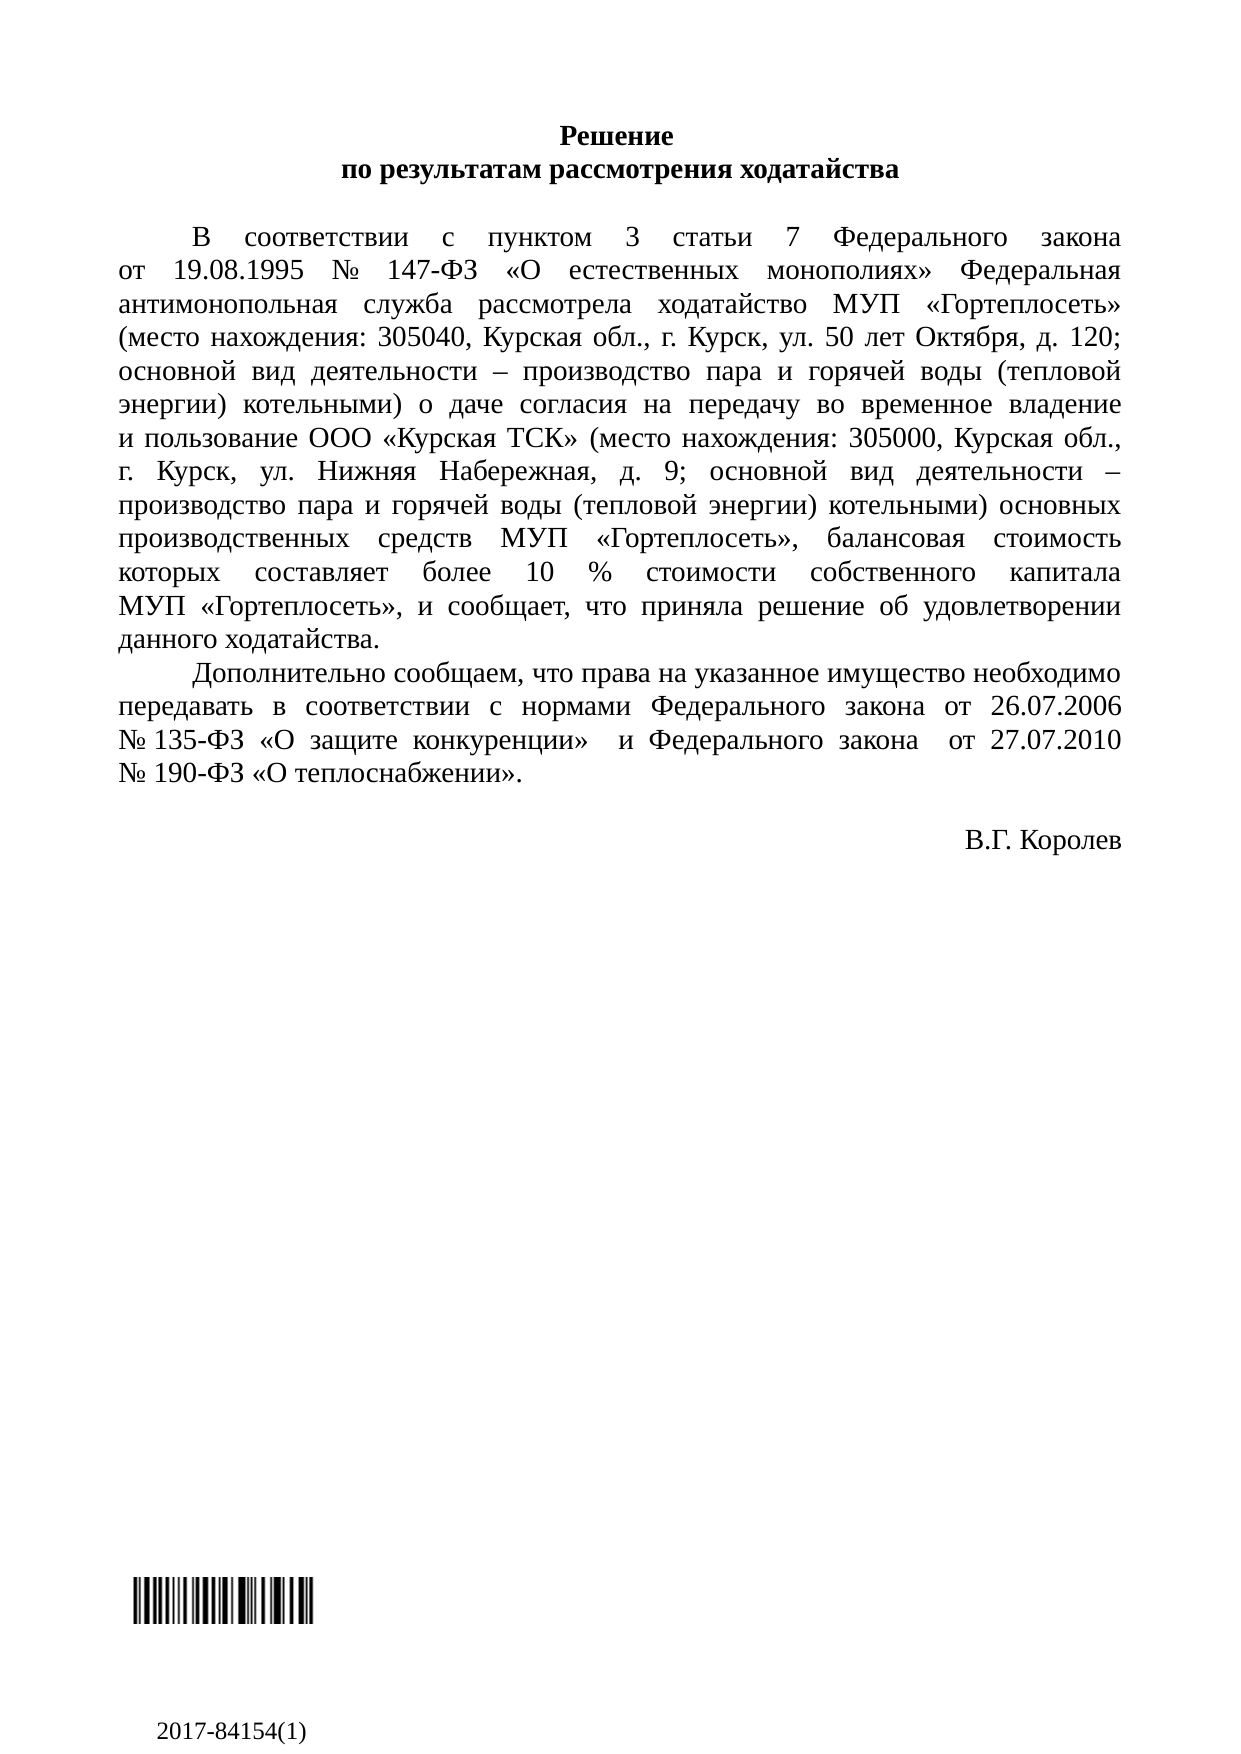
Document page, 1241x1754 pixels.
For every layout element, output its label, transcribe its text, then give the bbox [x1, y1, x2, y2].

text Дополнительно сообщаем, что права на указанное имущество необходимо передавать в соответствии с нормами Федерального закона от 26.07.2006 № 135-ФЗ «О защите конкуренции» и Федерального закона от 27.07.2010 № 190-ФЗ «О теплоснабжении». [118, 655, 1122, 789]
text Решение [118, 118, 1122, 152]
text В соответствии с пунктом 3 статьи 7 Федерального закона от 19.08.1995 № 147-ФЗ «О естественных монополиях» Федеральная антимонопольная служба рассмотрела ходатайство МУП «Гортеплосеть» (место нахождения: 305040, Курская обл., г. Курск, ул. 50 лет Октября, д. 120; основной вид деятельности – производство пара и горячей воды (тепловой энергии) котельными) о даче согласия на передачу во временное владение и пользование ООО «Курская ТСК» (место нахождения: 305000, Курская обл., г. Курск, ул. Нижняя Набережная, д. 9; основной вид деятельности – производство пара и горячей воды (тепловой энергии) котельными) основных производственных средств МУП «Гортеплосеть», балансовая стоимость которых составляет более 10 % стоимости собственного капитала МУП «Гортеплосеть», и сообщает, что приняла решение об удовлетворении данного ходатайства. [118, 219, 1122, 655]
text В.Г. Королев [118, 822, 1122, 856]
picture [118, 1577, 331, 1624]
text по результатам рассмотрения ходатайства [118, 152, 1122, 185]
